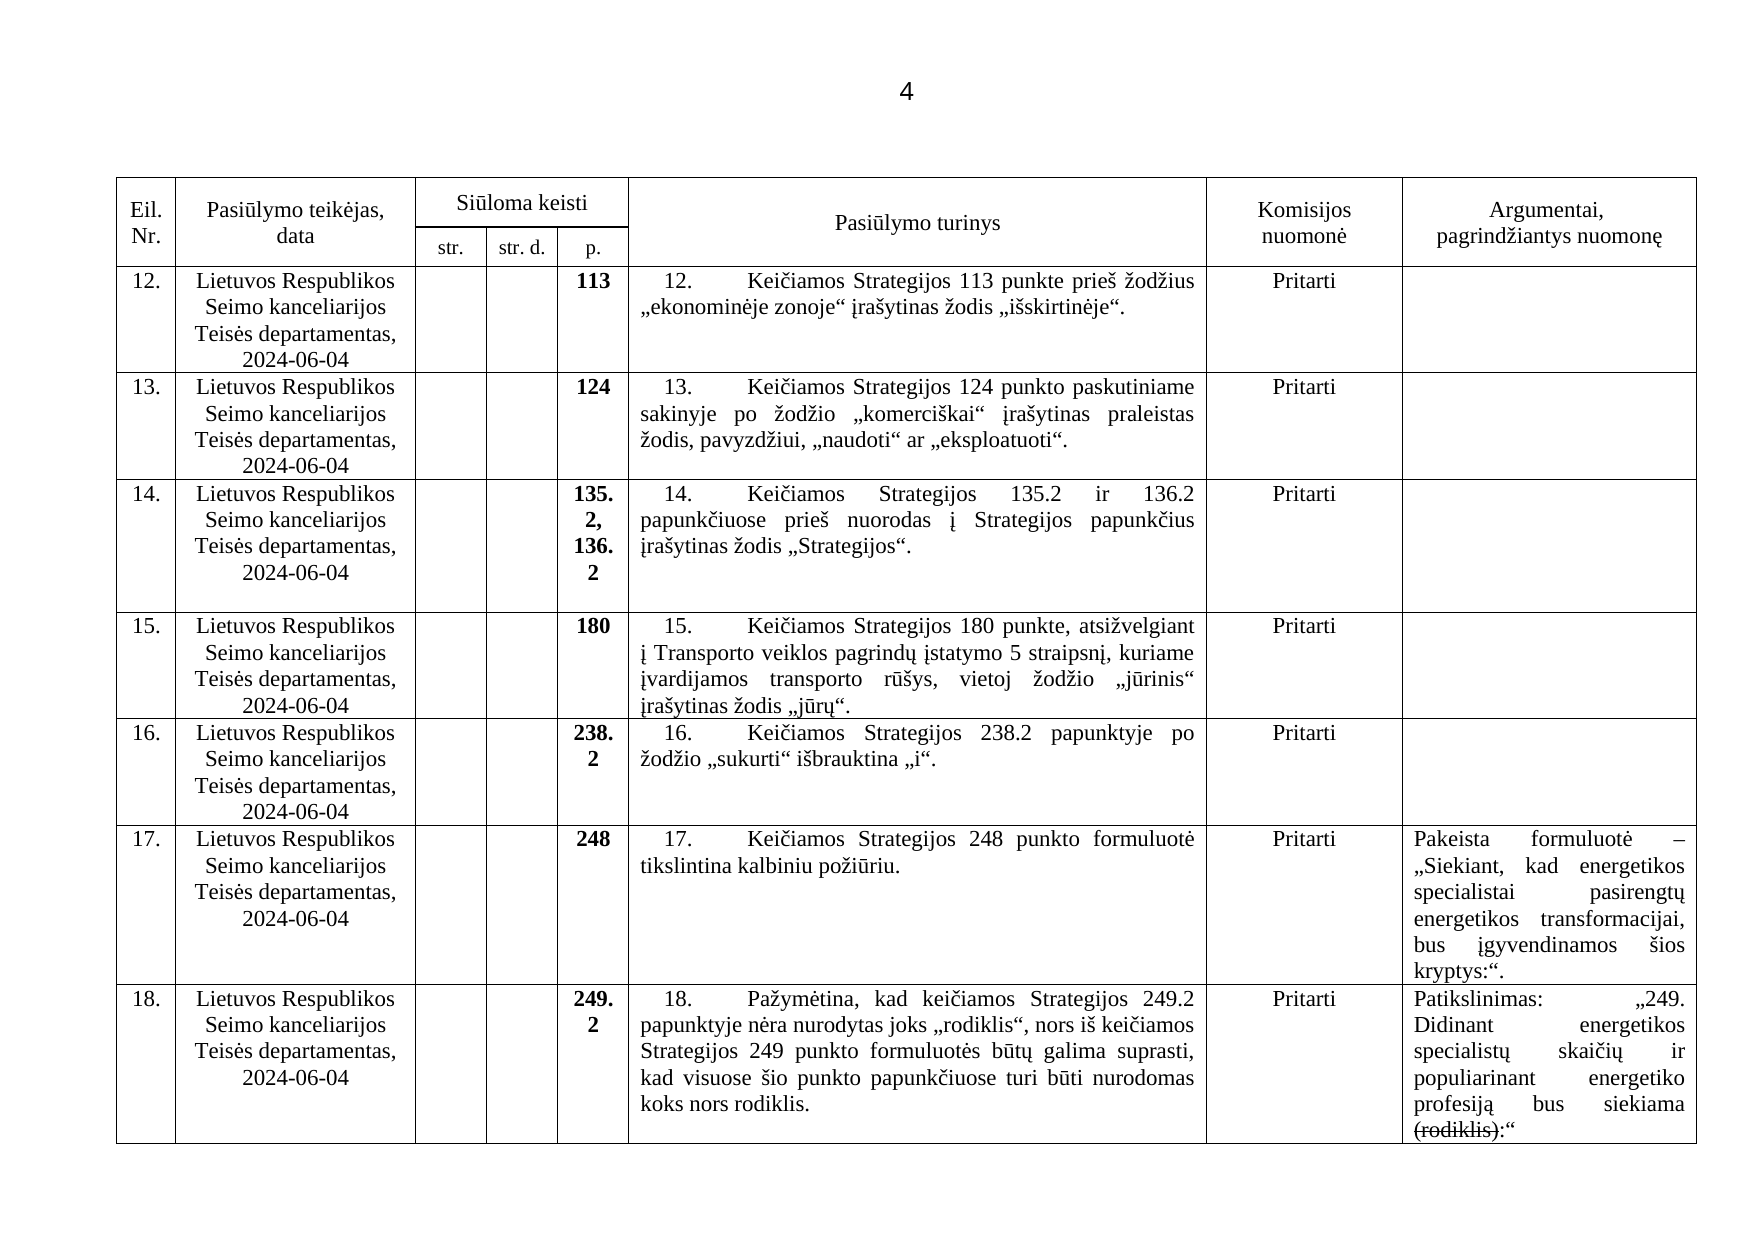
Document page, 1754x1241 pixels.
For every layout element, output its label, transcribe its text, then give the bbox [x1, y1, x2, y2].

table_cell 113 [558, 267, 628, 372]
table_header Siūloma keisti [416, 178, 628, 226]
table_cell 15. [117, 613, 175, 718]
table_header Eil. Nr. [117, 178, 175, 266]
table_cell [487, 985, 557, 1143]
table_cell Lietuvos Respublikos Seimo kanceliarijos Teisės departamentas, 2024-06-04 [176, 985, 415, 1143]
table_cell Lietuvos Respublikos Seimo kanceliarijos Teisės departamentas, 2024-06-04 [176, 719, 415, 824]
table_cell Lietuvos Respublikos Seimo kanceliarijos Teisės departamentas, 2024-06-04 [176, 373, 415, 479]
table_cell 135.2, 136.2 [558, 480, 628, 612]
table_cell Pritarti [1207, 985, 1402, 1143]
table_cell 16. [117, 719, 175, 824]
table_cell Lietuvos Respublikos Seimo kanceliarijos Teisės departamentas, 2024-06-04 [176, 480, 415, 612]
table_cell [1403, 480, 1696, 612]
table_cell 16. Keičiamos Strategijos 238.2 papunktyje po žodžio „sukurti“ išbrauktina „i“. [629, 719, 1206, 824]
table_cell 13. Keičiamos Strategijos 124 punkto paskutiniame sakinyje po žodžio „komerciškai“ įrašytinas praleistas žodis, pavyzdžiui, „naudoti“ ar „eksploatuoti“. [629, 373, 1206, 479]
table_header Komisijos nuomonė [1207, 178, 1402, 266]
table_cell [416, 985, 486, 1143]
table_cell p. [558, 228, 628, 266]
table_cell Lietuvos Respublikos Seimo kanceliarijos Teisės departamentas, 2024-06-04 [176, 267, 415, 372]
table_cell [487, 826, 557, 984]
table_cell Lietuvos Respublikos Seimo kanceliarijos Teisės departamentas, 2024-06-04 [176, 826, 415, 984]
table_cell 180 [558, 613, 628, 718]
table_cell Pritarti [1207, 373, 1402, 479]
table_cell 14. Keičiamos Strategijos 135.2 ir 136.2 papunkčiuose prieš nuorodas į Strategijos papunkčius įrašytinas žodis „Strategijos“. [629, 480, 1206, 612]
table_cell [416, 373, 486, 479]
table_cell 14. [117, 480, 175, 612]
table_cell Pritarti [1207, 613, 1402, 718]
table_cell [487, 373, 557, 479]
table_cell str. [416, 228, 486, 266]
table_cell [487, 613, 557, 718]
table_cell Lietuvos Respublikos Seimo kanceliarijos Teisės departamentas, 2024-06-04 [176, 613, 415, 718]
table_header Pasiūlymo teikėjas, data [176, 178, 415, 266]
table_cell 17. Keičiamos Strategijos 248 punkto formuluotė tikslintina kalbiniu požiūriu. [629, 826, 1206, 984]
table_cell 18. Pažymėtina, kad keičiamos Strategijos 249.2 papunktyje nėra nurodytas joks „rodiklis“, nors iš keičiamos Strategijos 249 punkto formuluotės būtų galima suprasti, kad visuose šio punkto papunkčiuose turi būti nurodomas koks nors rodiklis. [629, 985, 1206, 1143]
table_cell Pritarti [1207, 719, 1402, 824]
table_cell [487, 719, 557, 824]
table_cell 12. Keičiamos Strategijos 113 punkte prieš žodžius „ekonominėje zonoje“ įrašytinas žodis „išskirtinėje“. [629, 267, 1206, 372]
table_cell Pritarti [1207, 826, 1402, 984]
table_cell [1403, 719, 1696, 824]
table_cell [416, 613, 486, 718]
table_header Pasiūlymo turinys [629, 178, 1206, 266]
table_cell Patikslinimas: „249. Didinant energetikos specialistų skaičių ir populiarinant energetiko profesiją bus siekiama (rodiklis):“ [1403, 985, 1696, 1143]
table_cell str. d. [487, 228, 557, 266]
table_cell [1403, 373, 1696, 479]
table_cell 248 [558, 826, 628, 984]
table_cell 238.2 [558, 719, 628, 824]
table_cell 18. [117, 985, 175, 1143]
table_cell [1403, 267, 1696, 372]
table_cell 13. [117, 373, 175, 479]
table_cell [416, 826, 486, 984]
table_cell [416, 267, 486, 372]
table_cell [487, 267, 557, 372]
table_cell Pritarti [1207, 480, 1402, 612]
table_cell 12. [117, 267, 175, 372]
table_cell Pakeista formuluotė – „Siekiant, kad energetikos specialistai pasirengtų energetikos transformacijai, bus įgyvendinamos šios kryptys:“. [1403, 826, 1696, 984]
table_cell Pritarti [1207, 267, 1402, 372]
table_cell 249.2 [558, 985, 628, 1143]
table_cell 15. Keičiamos Strategijos 180 punkte, atsižvelgiant į Transporto veiklos pagrindų įstatymo 5 straipsnį, kuriame įvardijamos transporto rūšys, vietoj žodžio „jūrinis“ įrašytinas žodis „jūrų“. [629, 613, 1206, 718]
table_cell 124 [558, 373, 628, 479]
table_cell [1403, 613, 1696, 718]
table_cell [416, 480, 486, 612]
table_cell [416, 719, 486, 824]
table_cell [487, 480, 557, 612]
table_header Argumentai, pagrindžiantys nuomonę [1403, 178, 1696, 266]
table_cell 17. [117, 826, 175, 984]
